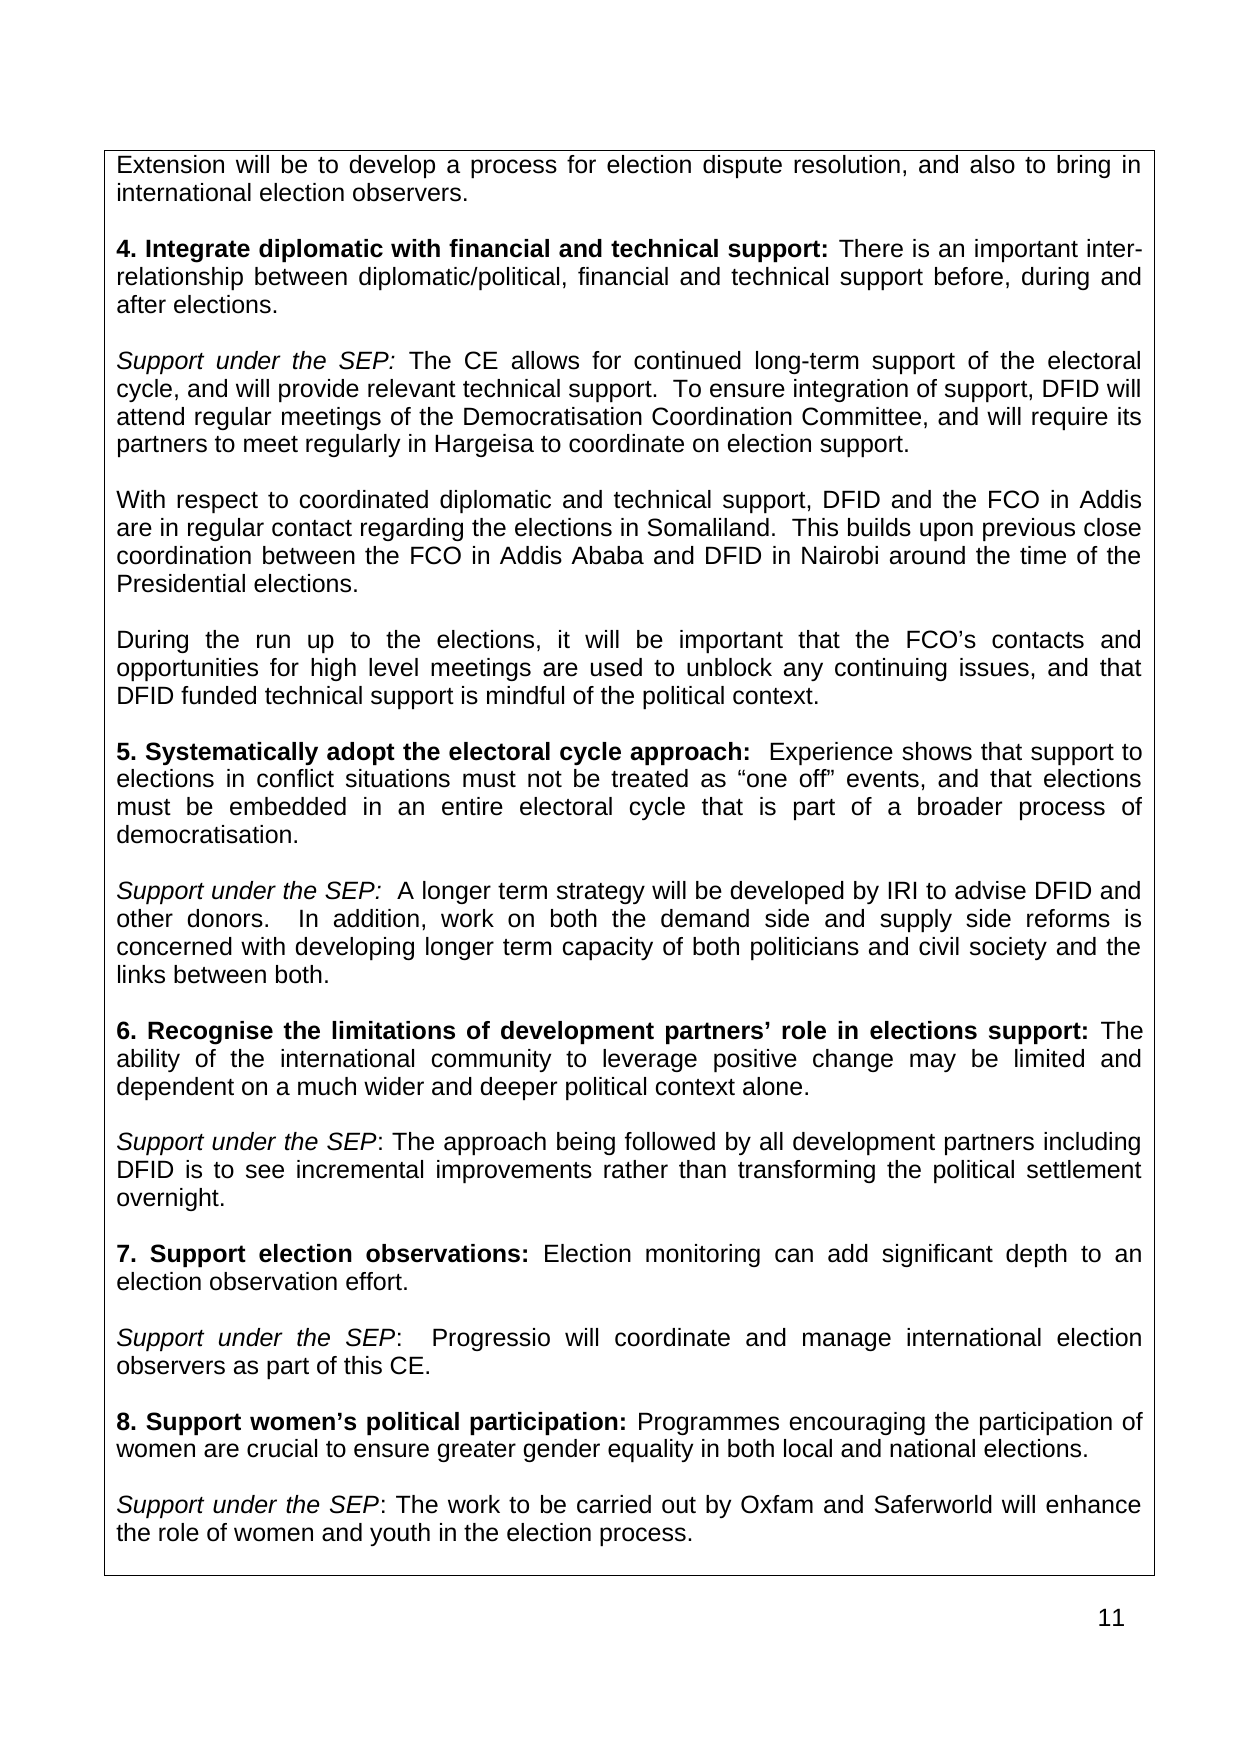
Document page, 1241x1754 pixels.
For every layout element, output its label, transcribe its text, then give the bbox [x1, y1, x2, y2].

table_header What are the Feasible Options Other donors support a basket fund managed by the Interpeace, through which UK support was previously channelled. However, DFID concerns around the quality of some of the technical inputs, and the management and reporting of the Interpeace managed basket fund contributed to DFID’s decision not to contribute to the donor basket fund. In addition, two recent reports have identified a number of gaps in support to the election process that are not presently being covered by the Interpeace managed basket fund as below: Support for international election observers. Training of Election Day staff. Support to develop a process for election dispute resolution. Support to the new political associations, the political associations registration committee and the newly elected councillors. Enhancing the engagement of Somali citizens and non-state actors in policy dialogue with government. Enhancing the voice of pastoralists, women and youth in the election process. In addition, both the 2010 Annual Review of the SEP, and the Rift Valley Institute Report on Options for Supporting the SEP recommend providing support for stabilising the electoral calendar and developing a more strategic approach to democratisation. A detailed list of the activities and results proposed under this Cost Estimate can be found in Annex 1. Without the support to address the gaps outlined above, there could be increased challenge on the legitimacy and authority of the new district councillors, and the three new political parties that will emerge from the district council elections. The donor basket fund exclusively channels support through Interpeace to the NEC. The gaps identified require a skills set which is not available within Interpeace, nor within the mandate of the NEC. The feasible options for delivering this range of outputs are as follows: Option1: Up to three partners implementing accountable grants This option would involve selecting three partners to either implement all or some of the above outputs. Option 2: Two partners implementing and managing Accountable Grants. In this Option, two partners would be selected to lead on the management of Accountable Grants for support to government agencies (supply side reforms) and to civil society (demand side reforms). International Republican Institute (IRI) leading and coordinating on supply side reforms: Support to the Political Associations (PA), the Political Associations Registration Committee (PARC) and new councillors (implemented by IRI). Training of Election Day staff (implemented by Interpeace). International election monitoring (implemented by Progressio). Oxfam leading and coordinating on supply side reforms: Election dispute resolution (implemented by the Centre for Humanitarian Dialogue (CHD)). Support to non-state actors and a new NGO Election Forum (implemented by Saferworld). Improving the voice of pastoralists and youth (implemented by Oxfam). Option 3: Interpeace managed donor basket fund. In this Option, all DFID funds would be allocated to the Interpeace managed donor basket fund. Option4: The do nothing counterfactual Under this option, no DFID resources would be allocated to supporting the district council elections. Appraisal of Options The preferred option as a result of this appraisal is Option 2: two partners implementing and managing Accountable Grants – one for demand side reforms (IRI), one for supply side reforms (Oxfam.) What is the evidence and the response of the Somaliland Election Programme Cost Extension? Elections are increasingly accepted as a key component of establishing and maintaining state legitimacy, an important step on the path to forging an inclusive and stable political settlement. However, poorly conducted elections – for example those that are carried out prematurely, those without adequate inclusion, or without transparent procedures – can easily exacerbate elections. Delivering free, fair and credible elections is therefore a considerable but important challenge, logistically, financially and politically. A range of evidence suggests that international support to elections often falls short of desired standards. DFID suggests nine principles for election support: 1. Understand the wider context within which elections occur: Evidence suggests that for the democratic process to take root in a country, the international community needs to give consistent attention to every election, and that local elections are often crucial arenas for deepening democracy. The district level elections in Somaliland will define the political landscape for the next 10 years. The three leading political associations in these elections will become the three political parties that will contest the next House of Representatives and Presidential elections. Support under the SEP: An integrated and balanced support will be provided to the district council elections, and the study will allow for the development of a more strategic approach to election support for all donors. 2. Be clear when to advocate for and support elections and when to hold back: The district council elections in Somaliland are long overdue. There is pressure from within Somaliland to carry out these elections as soon as possible. Support under the SEP: Support provided through Interpeace, and IRI is focusing on ensuring that technical, legislative and capacity issues are addressed so that when GoSL decides to hold elections, they will be free and fair. Through the Saferworld NGO Election forum, civil society will be better able to articulate and advocate for timely and fair elections. Running parallel to this, the FCO and Donor Democratisation Coordination Committee (DCC), of which DFID is a member, are in regular contact with the NEC and GoSL discussing the timing of the elections. In addition, DFID support has been held back pending clarity on decisions on the timing and technical aspects of the elections. 3. Analyse electoral risk at all stages: The two reports discussed above have identified areas of risk that require support. In addition, the implementing partners and donors will hold regular meetings to discuss on-going risks. Support under the SEP: Two direct risk mitigating measures that are part of the Cost Extension will be to develop a process for election dispute resolution, and also to bring in international election observers. 4. Integrate diplomatic with financial and technical support: There is an important inter-relationship between diplomatic/political, financial and technical support before, during and after elections. Support under the SEP: The CE allows for continued long-term support of the electoral cycle, and will provide relevant technical support. To ensure integration of support, DFID will attend regular meetings of the Democratisation Coordination Committee, and will require its partners to meet regularly in Hargeisa to coordinate on election support. With respect to coordinated diplomatic and technical support, DFID and the FCO in Addis are in regular contact regarding the elections in Somaliland. This builds upon previous close coordination between the FCO in Addis Ababa and DFID in Nairobi around the time of the Presidential elections. During the run up to the elections, it will be important that the FCO’s contacts and opportunities for high level meetings are used to unblock any continuing issues, and that DFID funded technical support is mindful of the political context. 5. Systematically adopt the electoral cycle approach: Experience shows that support to elections in conflict situations must not be treated as “one off” events, and that elections must be embedded in an entire electoral cycle that is part of a broader process of democratisation. Support under the SEP: A longer term strategy will be developed by IRI to advise DFID and other donors. In addition, work on both the demand side and supply side reforms is concerned with developing longer term capacity of both politicians and civil society and the links between both. 6. Recognise the limitations of development partners’ role in elections support: The ability of the international community to leverage positive change may be limited and dependent on a much wider and deeper political context alone. Support under the SEP: The approach being followed by all development partners including DFID is to see incremental improvements rather than transforming the political settlement overnight. 7. Support election observations: Election monitoring can add significant depth to an election observation effort. Support under the SEP: Progressio will coordinate and manage international election observers as part of this CE. 8. Support women’s political participation: Programmes encouraging the participation of women are crucial to ensure greater gender equality in both local and national elections. Support under the SEP: The work to be carried out by Oxfam and Saferworld will enhance the role of women and youth in the election process. 9. Follow principles of harmonisation, alignment and ownership: Broad consensual networks are central to the effectiveness of the international support for good governance. Support under the SEP: DFID and its partners will meet regularly with the Democratisation Steering Committee to ensure alignment of approaches and objectives. What measures can be used to assess Value for Money for the intervention? Under this CE, VfM measures will be developed by the partners and agreed by the Head of Governance and Peacebuilding Section before Accountable Grants are awarded. A number of approaches will assist with the identification of VfM measures including: Structuring budgets according to activities rather than line item so that total costs of activities and outputs can be gauged over time. VfM measures that link the different levels of the log frame i.e. inputs to outputs and outputs to outcomes. This adds value to the results framework by putting values on the steps in the intervention logic. Implementing partners have started to identify a number of measures of the economy, efficiency and effectiveness of projects, which include: Economy Cost per output per number of programme beneficiaries Unit cost per person/day Overhead costs. The key cost drivers will be security, consultant, staff costs, and fuel In addition, the management costs of IRI and Oxfam will be limited to 7% of the programme costs. Efficiency Core and Integrity Costs: The core costs are more or less the fixed cost of an election that would be incurred regardless of the electoral environment while the integrity costs are incurred because there is a precarious electoral environment that requires extra effort and investment to secure the electoral process. In post-conflict countries, integrity costs drive up the per capita costs of election. The per capita cost of the district council elections, the per capita cost of the 2010 Presidential elections and per capita international election costs will be compared. Effectiveness Given the economic costs of instability and violence a useful way in which to consider effectiveness is through the counterfactual. If Option 2 was not funded and there was violence there would be considerable negative benefits in Somaliland and perhaps in the wider region. The UK could be faced with both increased humanitarian costs and state and peacebuilding costs. Demonstrating VfM under this CE is challenging because: At this stage it is not known if there will be an open or a closed list for the elections, nor is the number of political associations that will contest the elections known. Heterogeneity of outputs between projects. The complex link and longer term between achieving outputs and outcomes. Few outcome indicators are easy to quantify in monetary terms. Programme Costs The spend will be split between interventions and financial years as follows: [105, 151, 1154, 1575]
